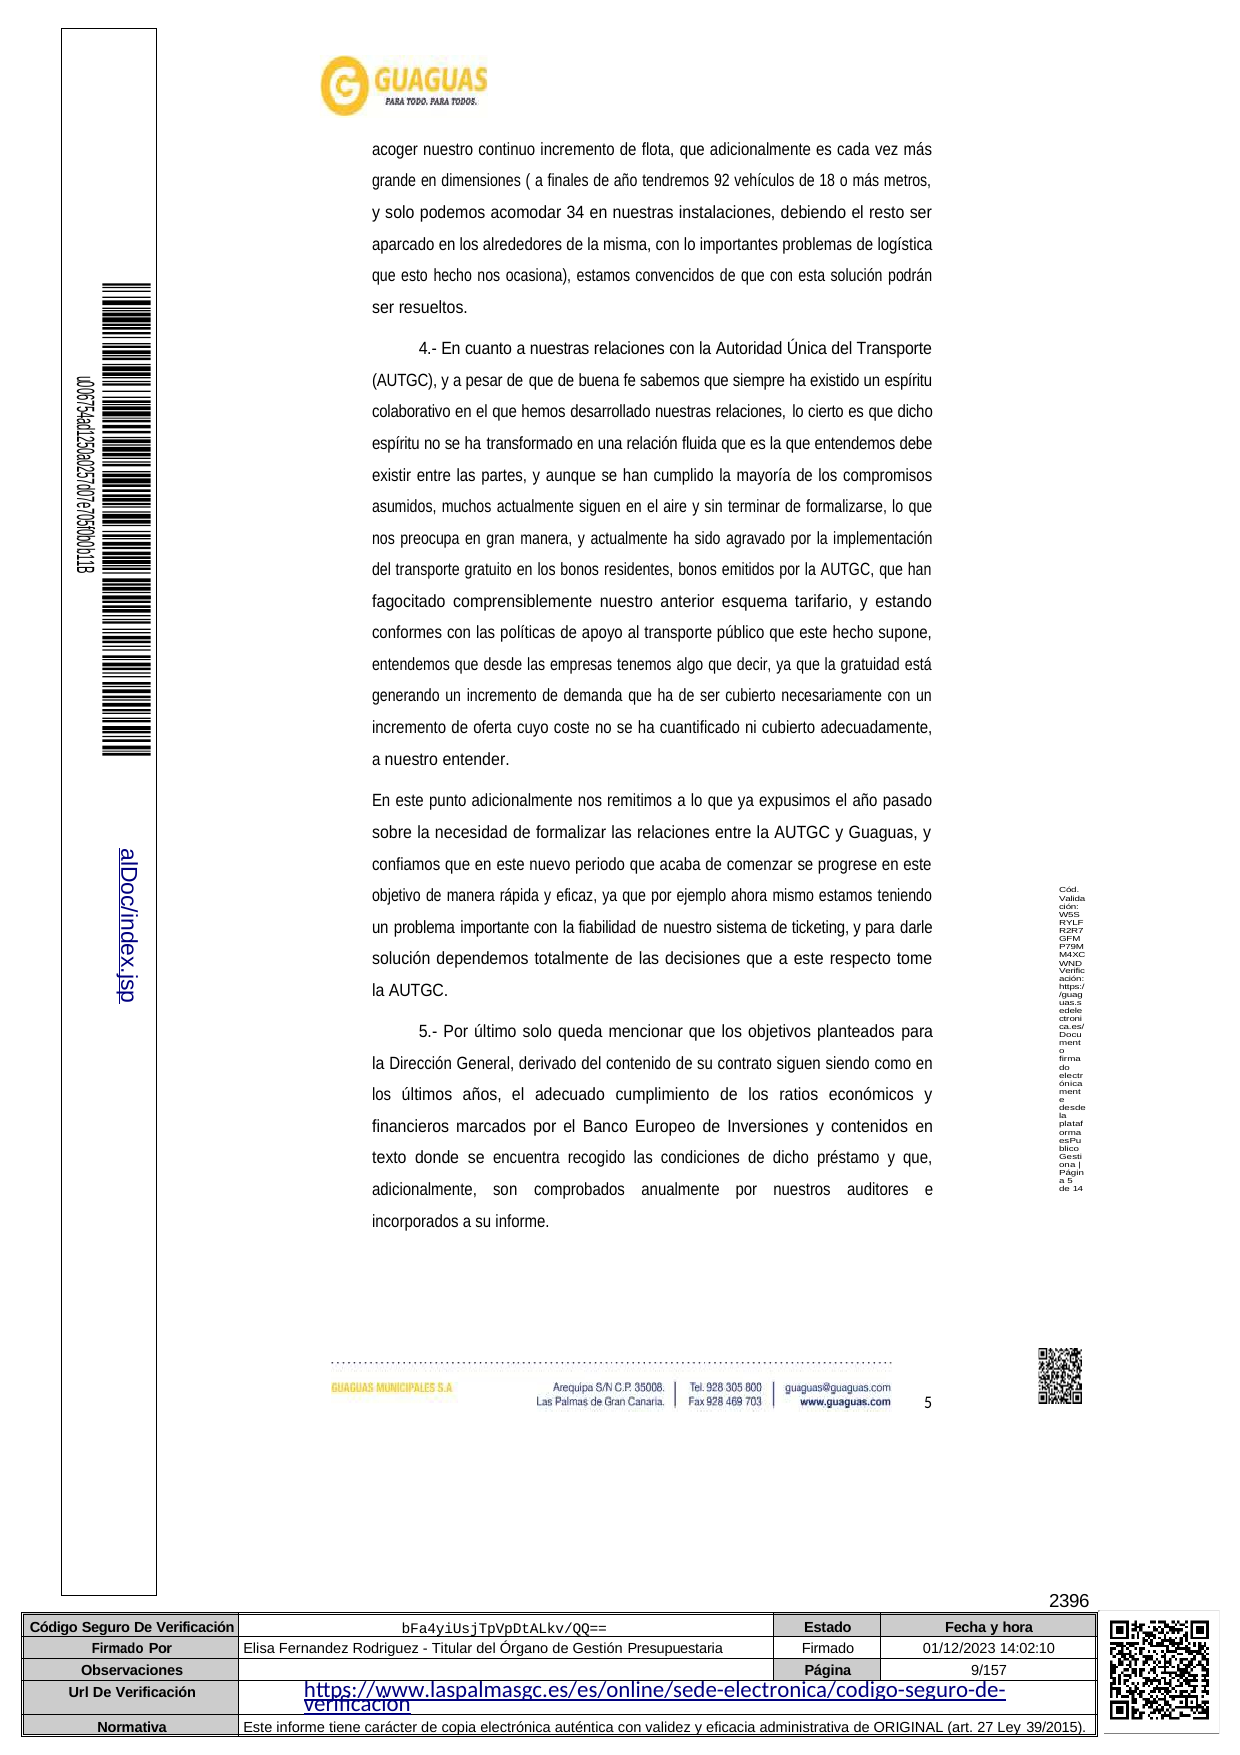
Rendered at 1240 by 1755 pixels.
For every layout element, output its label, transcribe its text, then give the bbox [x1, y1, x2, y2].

text [62, 1391, 156, 1413]
text [1057, 884, 1086, 1308]
text Cód. Validación: W5SRYLFR2R7GFMP79MM4XCWND [1059, 886, 1086, 968]
text 5.- Por último solo queda mencionar que los objetivos planteados para la Dirección General, derivado del contenido de su contrato siguen siendo como en los últimos años, el adecuado cumplimiento de los ratios económicos y financieros marcados por el Banco Europeo de Inversiones y contenidos en texto donde se encuentra recogido las condiciones de dicho préstamo y que, adicionalmente, son comprobados anualmente por nuestros auditores e incorporados a su informe. [372, 1021, 933, 1231]
text COPIA AUTÉNTICA que puede ser comprobada mediante el Código Seguro de Verificación en http://sedeelectronica.laspalmasgc.es/valDoc/index.jsp [112, 848, 143, 1251]
text 2396 [10, 1590, 1090, 1612]
text Documento firmado electrónicamente desde la plataforma esPublico Gestiona | Página 5 de 14 [1059, 1031, 1086, 1193]
text [10, 1391, 61, 1413]
text Verificación: https://guaguas.sedelectronica.es/ [1059, 968, 1086, 1031]
text En este punto adicionalmente nos remitimos a lo que ya expusimos el año pasado sobre la necesidad de formalizar las relaciones entre la AUTGC y Guaguas, y confiamos que en este nuevo periodo que acaba de comenzar se progrese en este objetivo de manera rápida y eficaz, ya que por ejemplo ahora mismo estamos teniendo un problema importante con la fiabilidad de nuestro sistema de ticketing, y para darle solución dependemos totalmente de las decisiones que a este respecto tome la AUTGC. [372, 790, 933, 1000]
text u006754ad1250a0257d07e705f0b0b11B [72, 376, 100, 600]
text 5 [157, 1391, 933, 1413]
text 4.- En cuanto a nuestras relaciones con la Autoridad Única del Transporte (AUTGC), y a pesar de que de buena fe sabemos que siempre ha existido un espíritu colaborativo en el que hemos desarrollado nuestras relaciones, lo cierto es que dicho espíritu no se ha transformado en una relación fluida que es la que entendemos debe existir entre las partes, y aunque se han cumplido la mayoría de los compromisos asumidos, muchos actualmente siguen en el aire y sin terminar de formalizarse, lo que nos preocupa en gran manera, y actualmente ha sido agravado por la implementación del transporte gratuito en los bonos residentes, bonos emitidos por la AUTGC, que han fagocitado comprensiblemente nuestro anterior esquema tarifario, y estando conformes con las políticas de apoyo al transporte público que este hecho supone, entendemos que desde las empresas tenemos algo que decir, ya que la gratuidad está generando un incremento de demanda que ha de ser cubierto necesariamente con un incremento de oferta cuyo coste no se ha cuantificado ni cubierto adecuadamente, a nuestro entender. [372, 338, 933, 769]
text acoger nuestro continuo incremento de flota, que adicionalmente es cada vez más grande en dimensiones ( a finales de año tendremos 92 vehículos de 18 o más metros, y solo podemos acomodar 34 en nuestras instalaciones, debiendo el resto ser aparcado en los alrededores de la misma, con lo importantes problemas de logística que esto hecho nos ocasiona), estamos convencidos de que con esta solución podrán ser resueltos. [372, 138, 933, 317]
